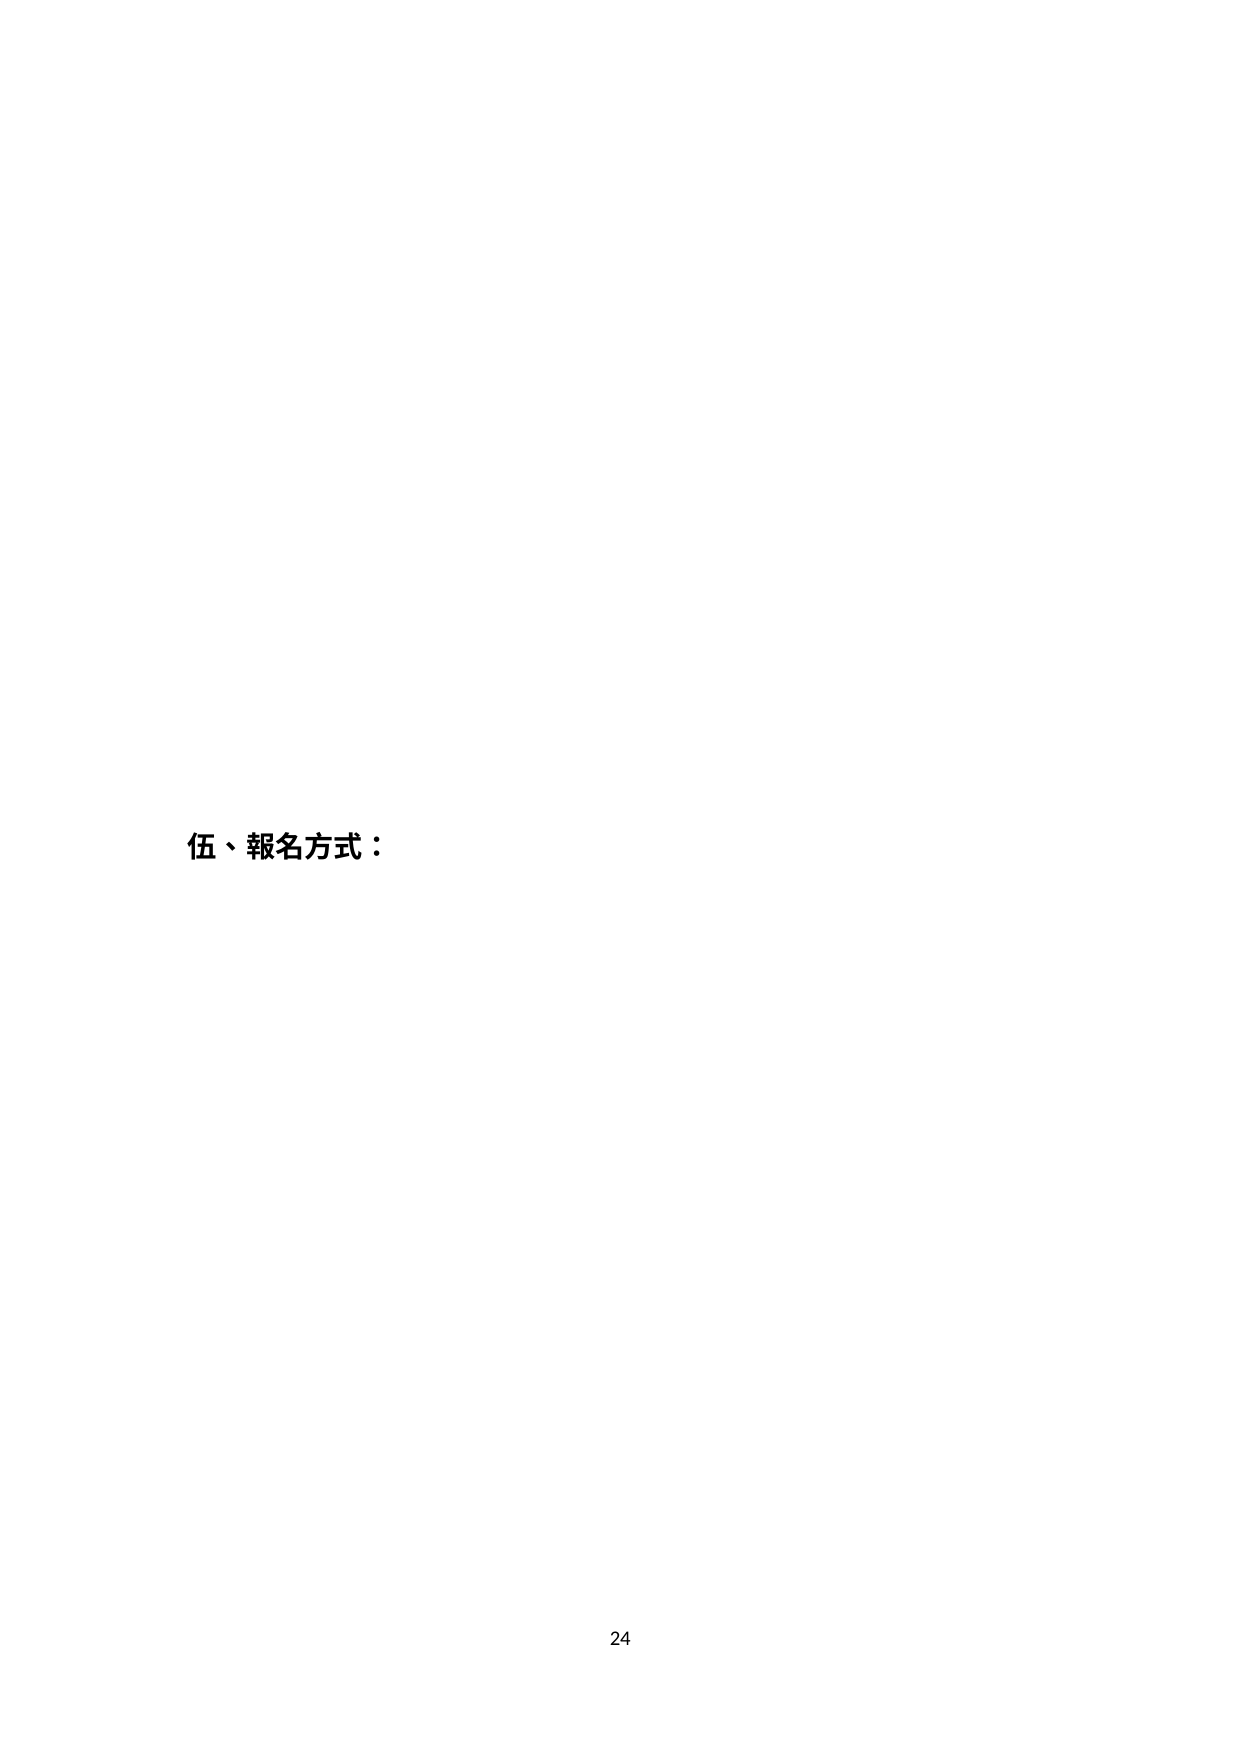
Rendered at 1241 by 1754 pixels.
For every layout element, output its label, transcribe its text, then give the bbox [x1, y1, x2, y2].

text 伍、報名方式： [187, 803, 1053, 866]
